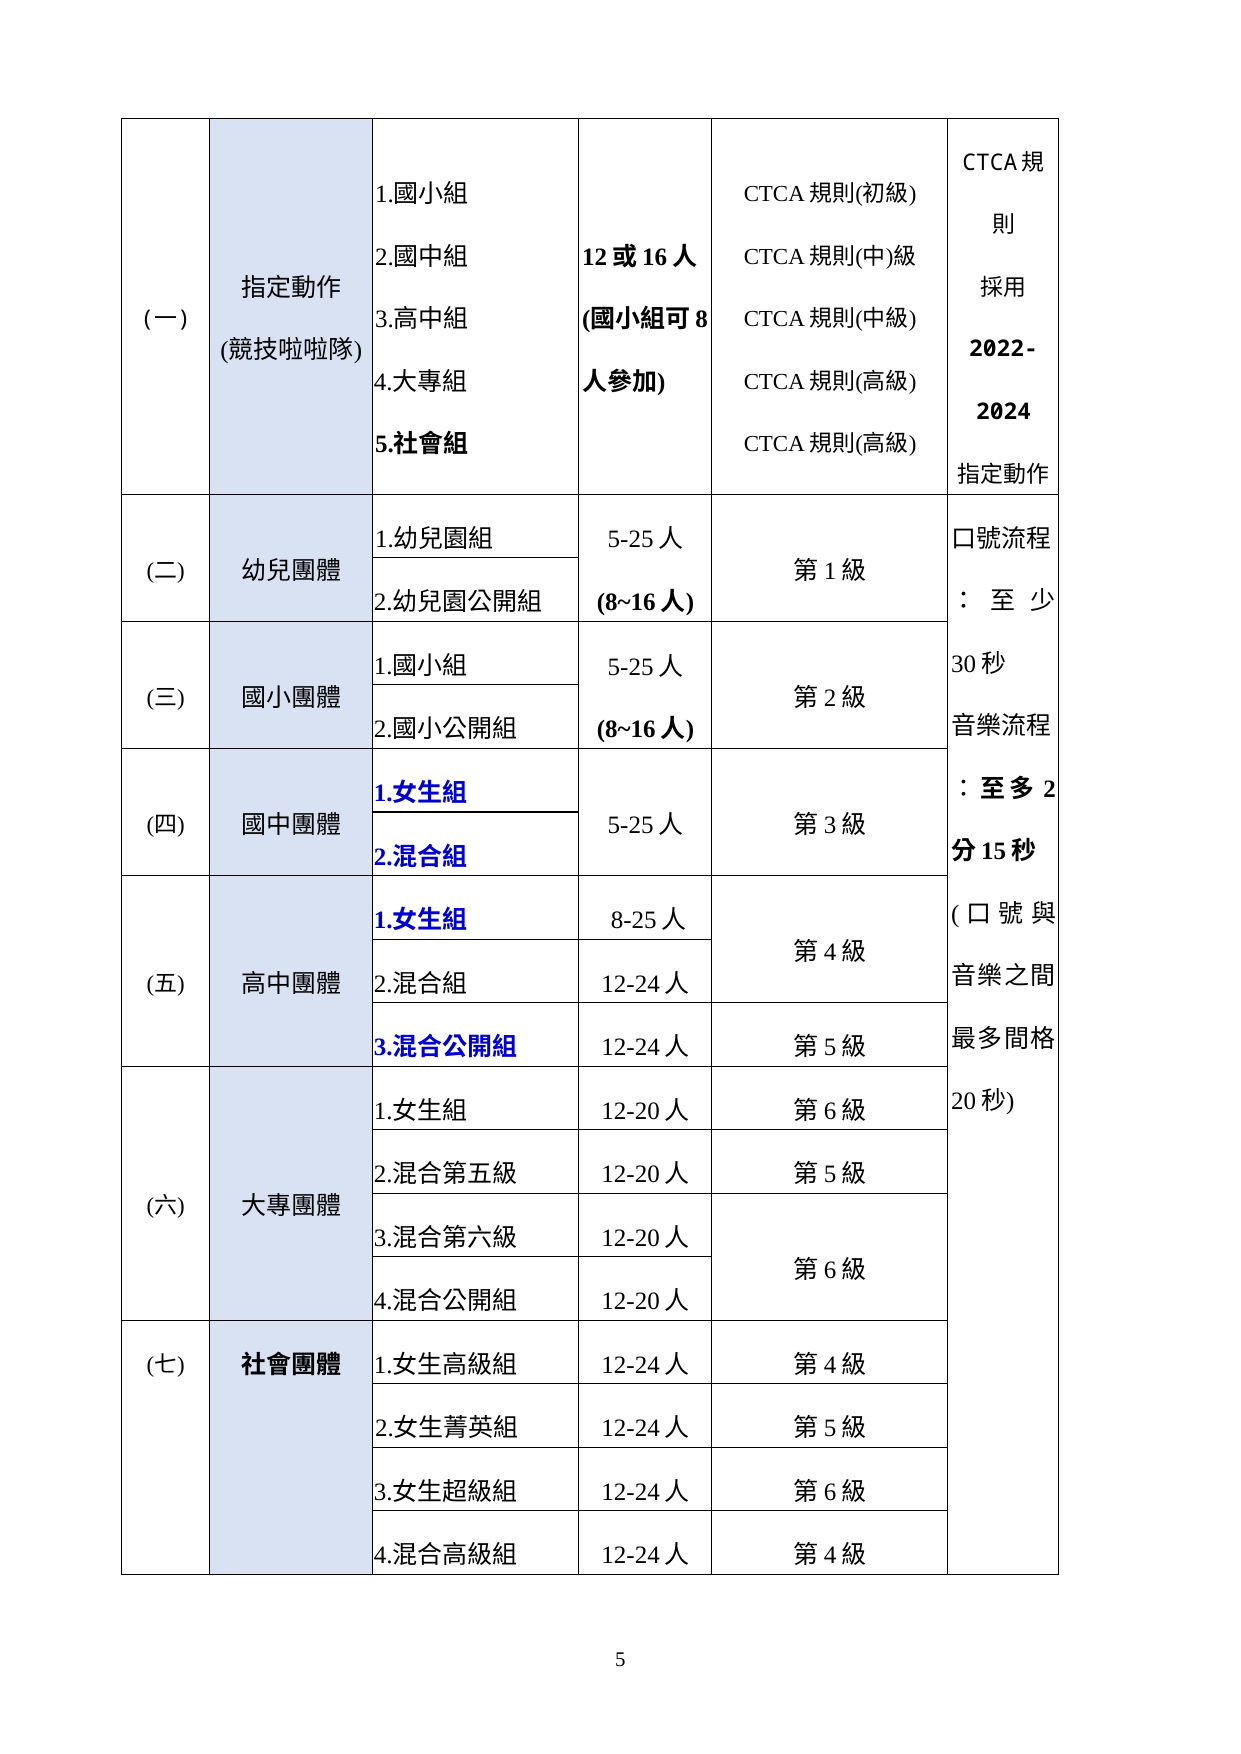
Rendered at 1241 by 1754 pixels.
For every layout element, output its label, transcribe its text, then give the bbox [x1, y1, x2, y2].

table_cell 3.混合第六級 [373, 1194, 578, 1256]
table_cell (四) [122, 749, 209, 875]
table_cell 12-24人 [579, 1003, 711, 1066]
table_cell (五) [122, 876, 209, 1066]
table_cell 12-24人 [579, 1384, 711, 1447]
table_cell 12-24人 [579, 1321, 711, 1383]
table_cell 4.混合高級組 [373, 1511, 578, 1574]
table_cell 5-25人 [579, 749, 711, 875]
table_cell 2.混合組 [373, 940, 578, 1002]
table_cell 4.混合公開組 [373, 1257, 578, 1320]
table_cell 3.女生超級組 [373, 1448, 578, 1510]
table_cell 第4級 [712, 1321, 947, 1383]
table_cell 2.混合第五級 [373, 1130, 578, 1193]
table_cell CTCA規則 採用2022-2024 指定動作 [948, 119, 1058, 494]
table_cell 第6級 [712, 1194, 947, 1320]
table_cell 第5級 [712, 1384, 947, 1447]
table_cell 第5級 [712, 1130, 947, 1193]
table_cell 1.女生組 [373, 1067, 578, 1129]
table_cell 口號流程 ：至少30秒 音樂流程 ：至多2分15秒 (口號與音樂之間最多間格20秒) [948, 495, 1058, 1574]
table_cell 1.國小組 [373, 622, 578, 684]
table_cell 12-20人 [579, 1067, 711, 1129]
table_cell 第6級 [712, 1067, 947, 1129]
table_cell 社會團體 [210, 1321, 372, 1574]
table_cell 國中團體 [210, 749, 372, 875]
table_cell (三) [122, 622, 209, 748]
table_cell 高中團體 [210, 876, 372, 1066]
table_cell 12-20人 [579, 1257, 711, 1320]
table_cell 12或16人 (國小組可8人參加) [579, 119, 711, 494]
table_cell 第1級 [712, 495, 947, 621]
table_cell 第4級 [712, 876, 947, 1002]
table_cell 12-24人 [579, 1511, 711, 1574]
table_cell 12-20人 [579, 1130, 711, 1193]
table_cell 2.女生菁英組 [373, 1384, 578, 1447]
table_cell 2.國小公開組 [373, 685, 578, 748]
table_cell 大專團體 [210, 1067, 372, 1320]
table_cell 3.混合公開組 [373, 1003, 578, 1066]
table_cell (一) [122, 119, 209, 494]
table_cell (六) [122, 1067, 209, 1320]
table_cell 5-25人 (8~16人) [579, 495, 711, 621]
table_cell (七) [122, 1321, 209, 1574]
table_cell 1.國小組 2.國中組 3.高中組 4.大專組 5.社會組 [373, 119, 578, 494]
table_cell 第2級 [712, 622, 947, 748]
table_cell 12-20人 [579, 1194, 711, 1256]
table_cell 國小團體 [210, 622, 372, 748]
table_cell 8-25人 [579, 876, 711, 938]
table_cell 2.混合組 [373, 813, 578, 875]
table_cell 幼兒團體 [210, 495, 372, 621]
table_cell 1.女生組 [373, 876, 578, 938]
table_cell 指定動作 (競技啦啦隊) [210, 119, 372, 494]
table_cell 第4級 [712, 1511, 947, 1574]
table_cell 第3級 [712, 749, 947, 875]
table_cell 5-25人 (8~16人) [579, 622, 711, 748]
table_cell 12-24人 [579, 940, 711, 1002]
table_cell 1.女生組 [373, 749, 578, 811]
table_cell 2.幼兒園公開組 [373, 558, 578, 621]
table_cell 1.女生高級組 [373, 1321, 578, 1383]
table_cell 12-24人 [579, 1448, 711, 1510]
table_cell CTCA規則(初級) CTCA規則(中)級 CTCA規則(中級) CTCA規則(高級) CTCA規則(高級) [712, 119, 947, 494]
table_cell 第6級 [712, 1448, 947, 1510]
table_cell 1.幼兒園組 [373, 495, 578, 557]
table_cell 第5級 [712, 1003, 947, 1066]
table_cell (二) [122, 495, 209, 621]
